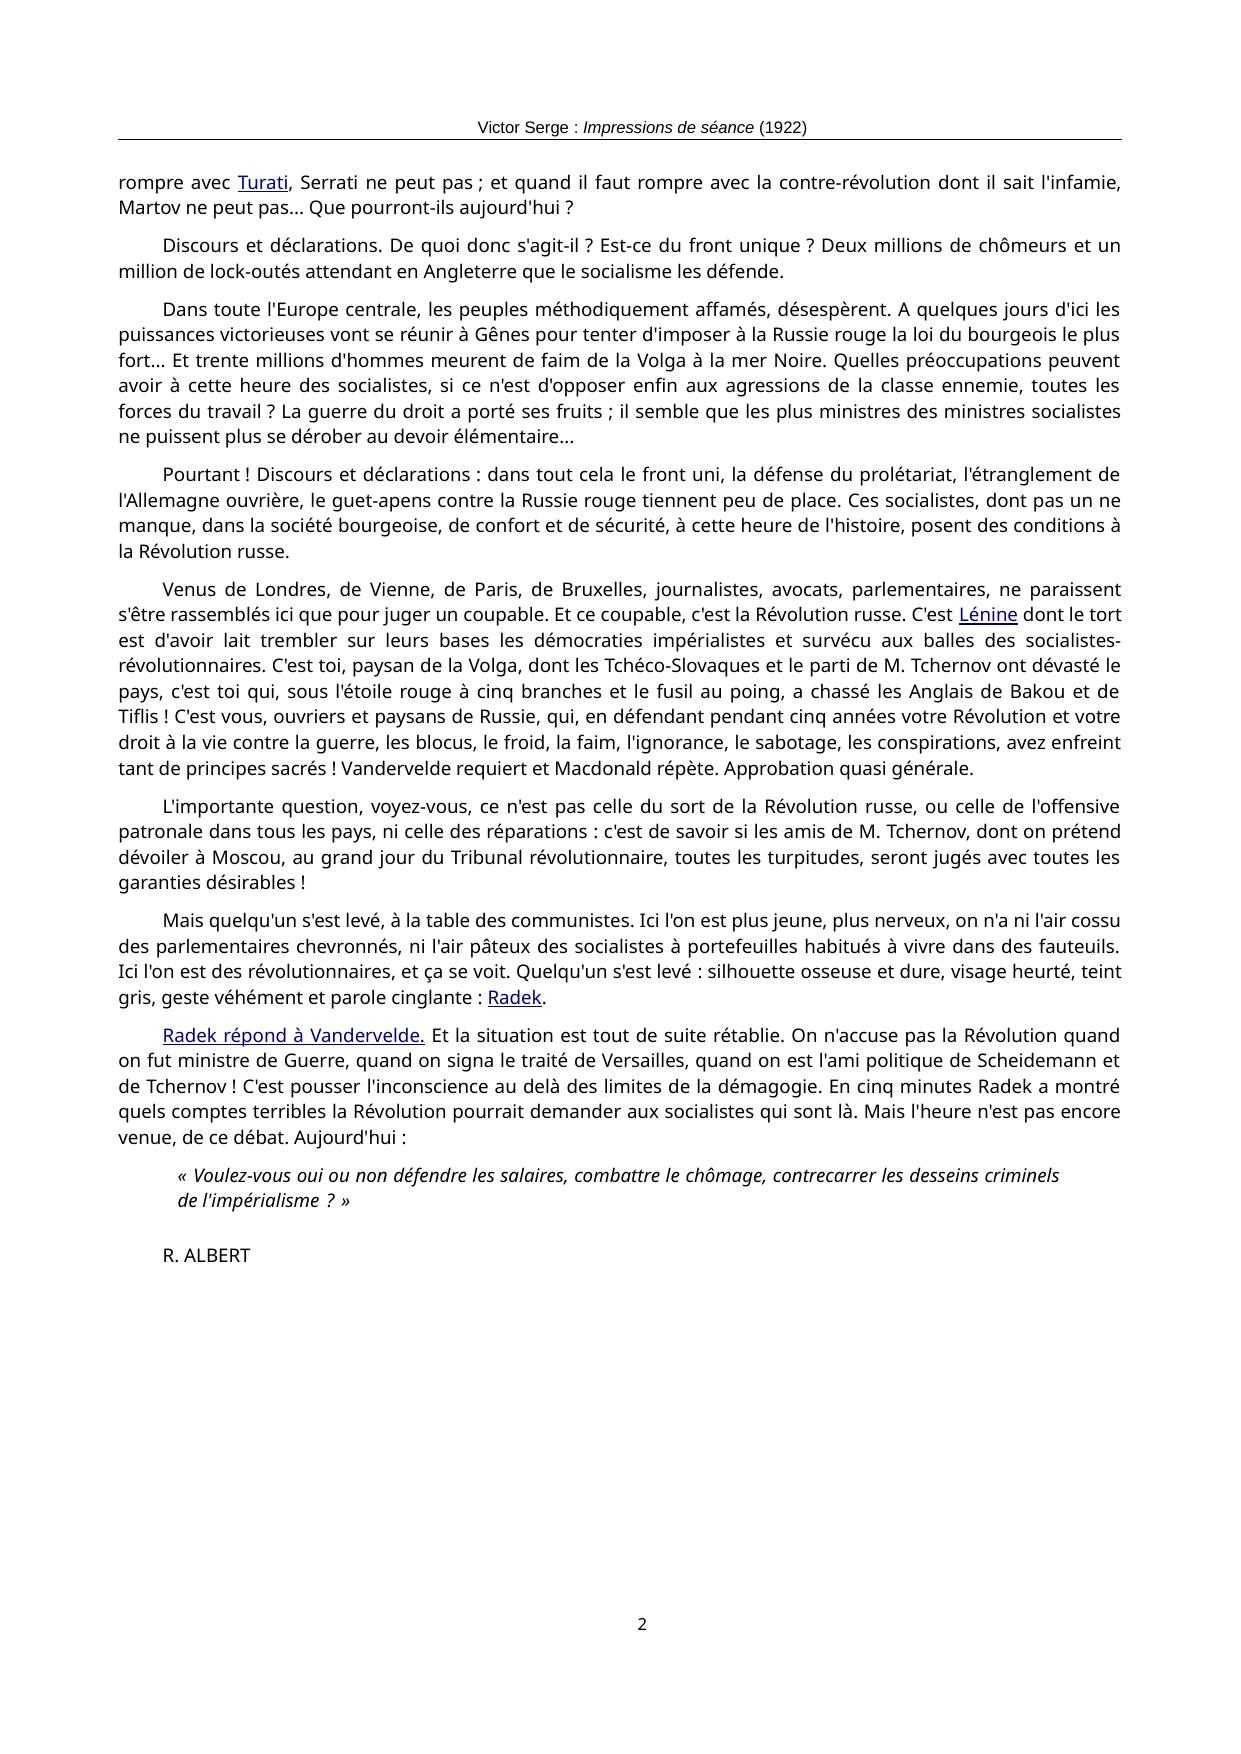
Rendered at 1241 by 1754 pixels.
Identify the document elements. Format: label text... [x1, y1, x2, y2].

text Pourtant ! Discours et déclarations : dans tout cela le front uni, la défense du prolétariat, l'étranglement de l'Allemagne ouvrière, le guet-apens contre la Russie rouge tiennent peu de place. Ces socialistes, dont pas un ne manque, dans la société bourgeoise, de confort et de sécurité, à cette heure de l'histoire, posent des conditions à la Révolution russe. [118, 462, 1122, 564]
text rompre avec Turati, Serrati ne peut pas ; et quand il faut rompre avec la contre-révolution dont il sait l'infamie, Martov ne peut pas... Que pourront-ils aujourd'hui ? [118, 169, 1122, 220]
text Venus de Londres, de Vienne, de Paris, de Bruxelles, journalistes, avocats, parlementaires, ne paraissent s'être rassemblés ici que pour juger un coupable. Et ce coupable, c'est la Révolution russe. C'est Lénine dont le tort est d'avoir lait trembler sur leurs bases les démocraties impérialistes et survécu aux balles des socialistes-révolutionnaires. C'est toi, paysan de la Volga, dont les Tchéco-Slovaques et le parti de M. Tchernov ont dévasté le pays, c'est toi qui, sous l'étoile rouge à cinq branches et le fusil au poing, a chassé les Anglais de Bakou et de Tiflis ! C'est vous, ouvriers et paysans de Russie, qui, en défendant pendant cinq années votre Révolution et votre droit à la vie contre la guerre, les blocus, le froid, la faim, l'ignorance, le sabotage, les conspirations, avez enfreint tant de principes sacrés ! Vandervelde requiert et Macdonald répète. Approbation quasi générale. [118, 576, 1122, 780]
text L'importante question, voyez-vous, ce n'est pas celle du sort de la Révolution russe, ou celle de l'offensive patronale dans tous les pays, ni celle des réparations : c'est de savoir si les amis de M. Tchernov, dont on prétend dévoiler à Moscou, au grand jour du Tribunal révolutionnaire, toutes les turpitudes, seront jugés avec toutes les garanties désirables ! [118, 793, 1122, 895]
text R. ALBERT [118, 1243, 1122, 1268]
text Dans toute l'Europe centrale, les peuples méthodiquement affamés, désespèrent. A quelques jours d'ici les puissances victorieuses vont se réunir à Gênes pour tenter d'imposer à la Russie rouge la loi du bourgeois le plus fort... Et trente millions d'hommes meurent de faim de la Volga à la mer Noire. Quelles préoccupations peuvent avoir à cette heure des socialistes, si ce n'est d'opposer enfin aux agressions de la classe ennemie, toutes les forces du travail ? La guerre du droit a porté ses fruits ; il semble que les plus ministres des ministres socialistes ne puissent plus se dérober au devoir élémentaire... [118, 296, 1122, 449]
text Discours et déclarations. De quoi donc s'agit-il ? Est-ce du front unique ? Deux millions de chômeurs et un million de lock-outés attendant en Angleterre que le socialisme les défende. [118, 232, 1122, 283]
text Mais quelqu'un s'est levé, à la table des communistes. Ici l'on est plus jeune, plus nerveux, on n'a ni l'air cossu des parlementaires chevronnés, ni l'air pâteux des socialistes à portefeuilles habitués à vivre dans des fauteuils. Ici l'on est des révolutionnaires, et ça se voit. Quelqu'un s'est levé : silhouette osseuse et dure, visage heurté, teint gris, geste véhément et parole cinglante : Radek. [118, 907, 1122, 1009]
text Radek répond à Vandervelde. Et la situation est tout de suite rétablie. On n'accuse pas la Révolution quand on fut ministre de Guerre, quand on signa le traité de Versailles, quand on est l'ami politique de Scheidemann et de Tchernov ! C'est pousser l'inconscience au delà des limites de la démagogie. En cinq minutes Radek a montré quels comptes terribles la Révolution pourrait demander aux socialistes qui sont là. Mais l'heure n'est pas encore venue, de ce débat. Aujourd'hui : [118, 1022, 1122, 1150]
text « Voulez-vous oui ou non défendre les salaires, combattre le chômage, contrecarrer les desseins criminels de l'impérialisme ? » [177, 1162, 1063, 1213]
